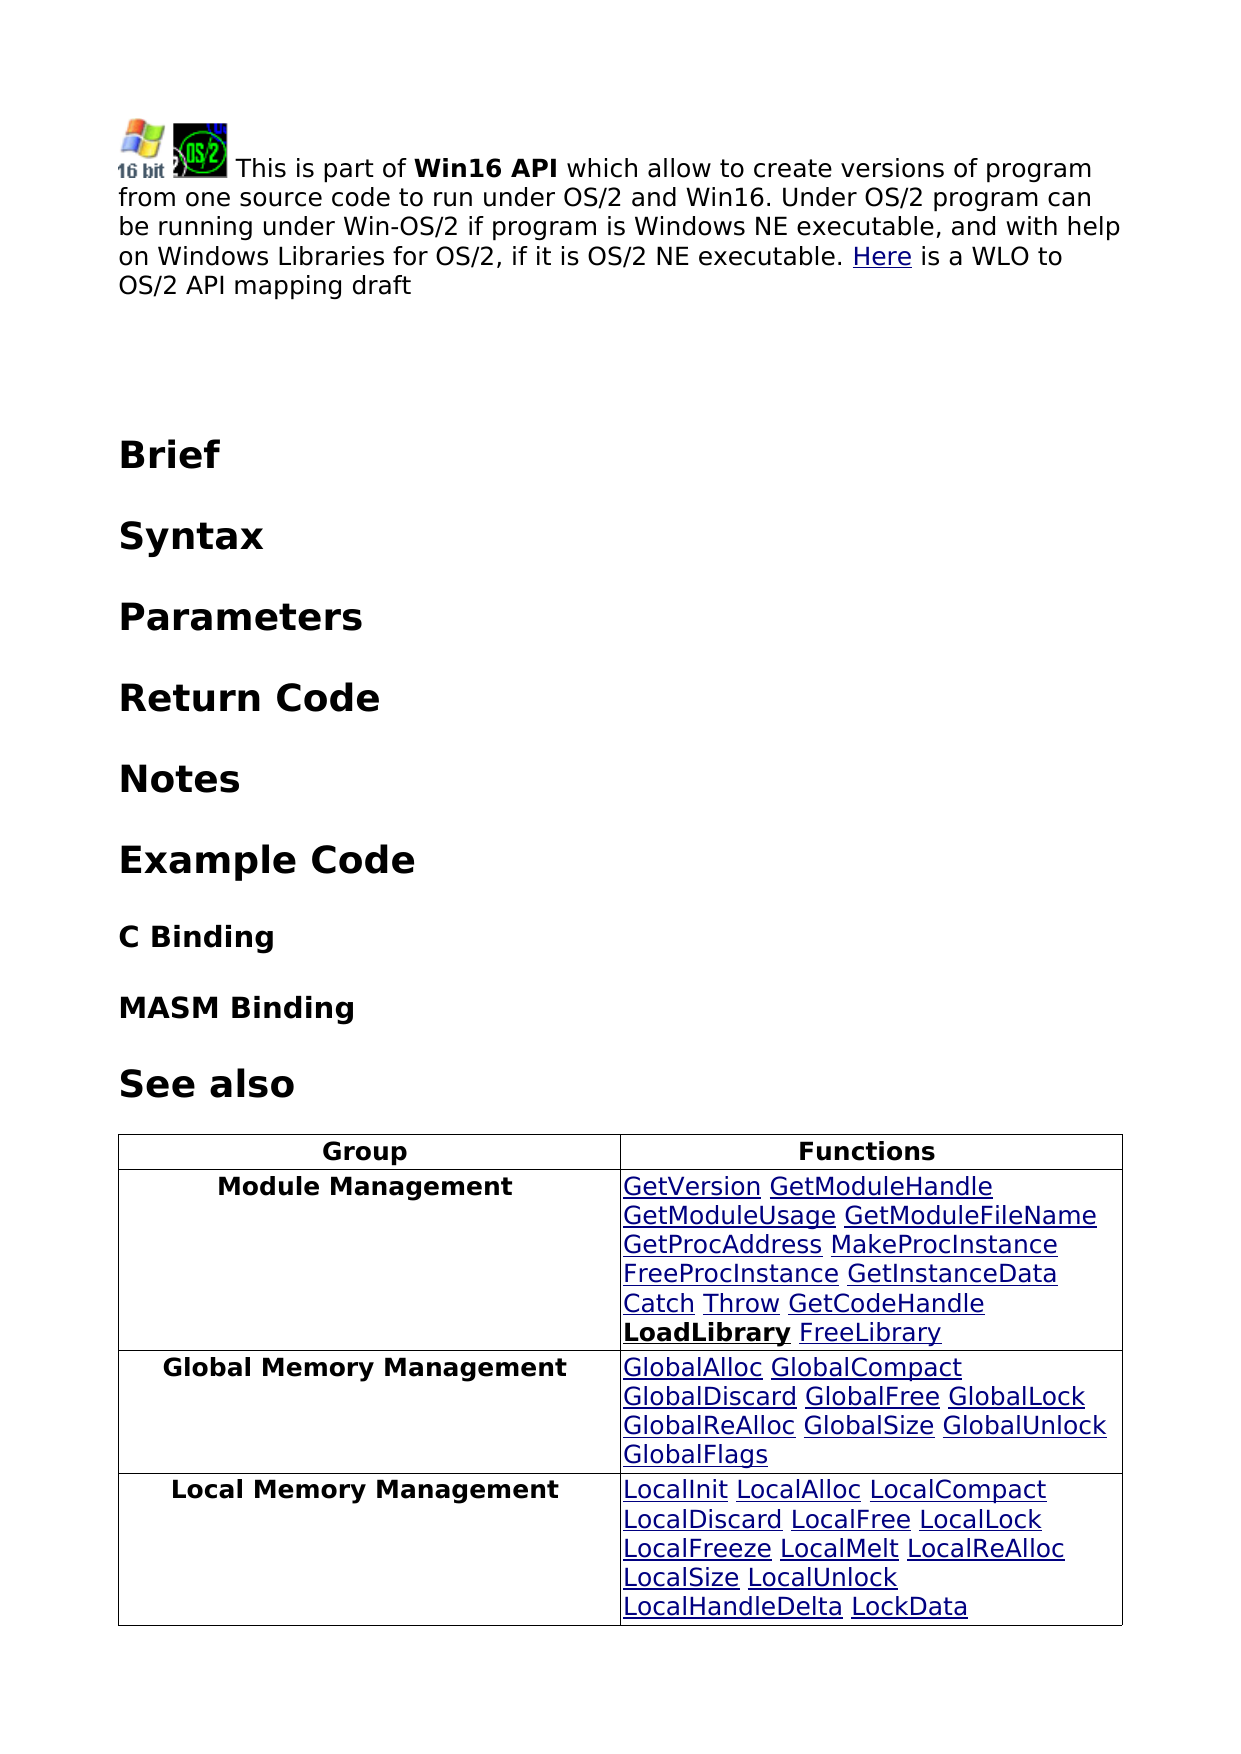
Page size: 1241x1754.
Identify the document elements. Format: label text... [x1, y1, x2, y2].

picture [118, 118, 166, 178]
table_cell Global Memory Management [119, 1351, 620, 1473]
picture [172, 122, 228, 178]
table_cell GlobalAlloc GlobalCompact GlobalDiscard GlobalFree GlobalLock GlobalReAlloc GlobalSize GlobalUnlock GlobalFlags [621, 1351, 1122, 1473]
table_cell GetVersion GetModuleHandle GetModuleUsage GetModuleFileName GetProcAddress MakeProcInstance FreeProcInstance GetInstanceData Catch Throw GetCodeHandle LoadLibrary FreeLibrary [621, 1170, 1122, 1350]
table_cell Module Management [119, 1170, 620, 1350]
subtitle Syntax [118, 514, 1122, 558]
subtitle Return Code [118, 677, 1122, 720]
table_header Functions [621, 1135, 1122, 1169]
subtitle MASM Binding [118, 992, 1122, 1026]
table_cell LocalInit LocalAlloc LocalCompact LocalDiscard LocalFree LocalLock LocalFreeze LocalMelt LocalReAlloc LocalSize LocalUnlock LocalHandleDelta LockData [621, 1474, 1122, 1624]
table_header Group [119, 1135, 620, 1169]
subtitle Parameters [118, 596, 1122, 639]
subtitle See also [118, 1063, 1122, 1107]
subtitle C Binding [118, 920, 1122, 954]
subtitle Brief [118, 433, 1122, 477]
subtitle Notes [118, 758, 1122, 802]
subtitle Example Code [118, 839, 1122, 883]
text This is part of Win16 API which allow to create versions of program from one source code to run under OS/2 and Win16. Under OS/2 program can be running under Win-OS/2 if program is Windows NE executable, and with help on Windows Libraries for OS/2, if it is OS/2 NE executable. Here is a WLO to OS/2 API mapping draft [118, 118, 1122, 300]
table_cell Local Memory Management [119, 1474, 620, 1624]
